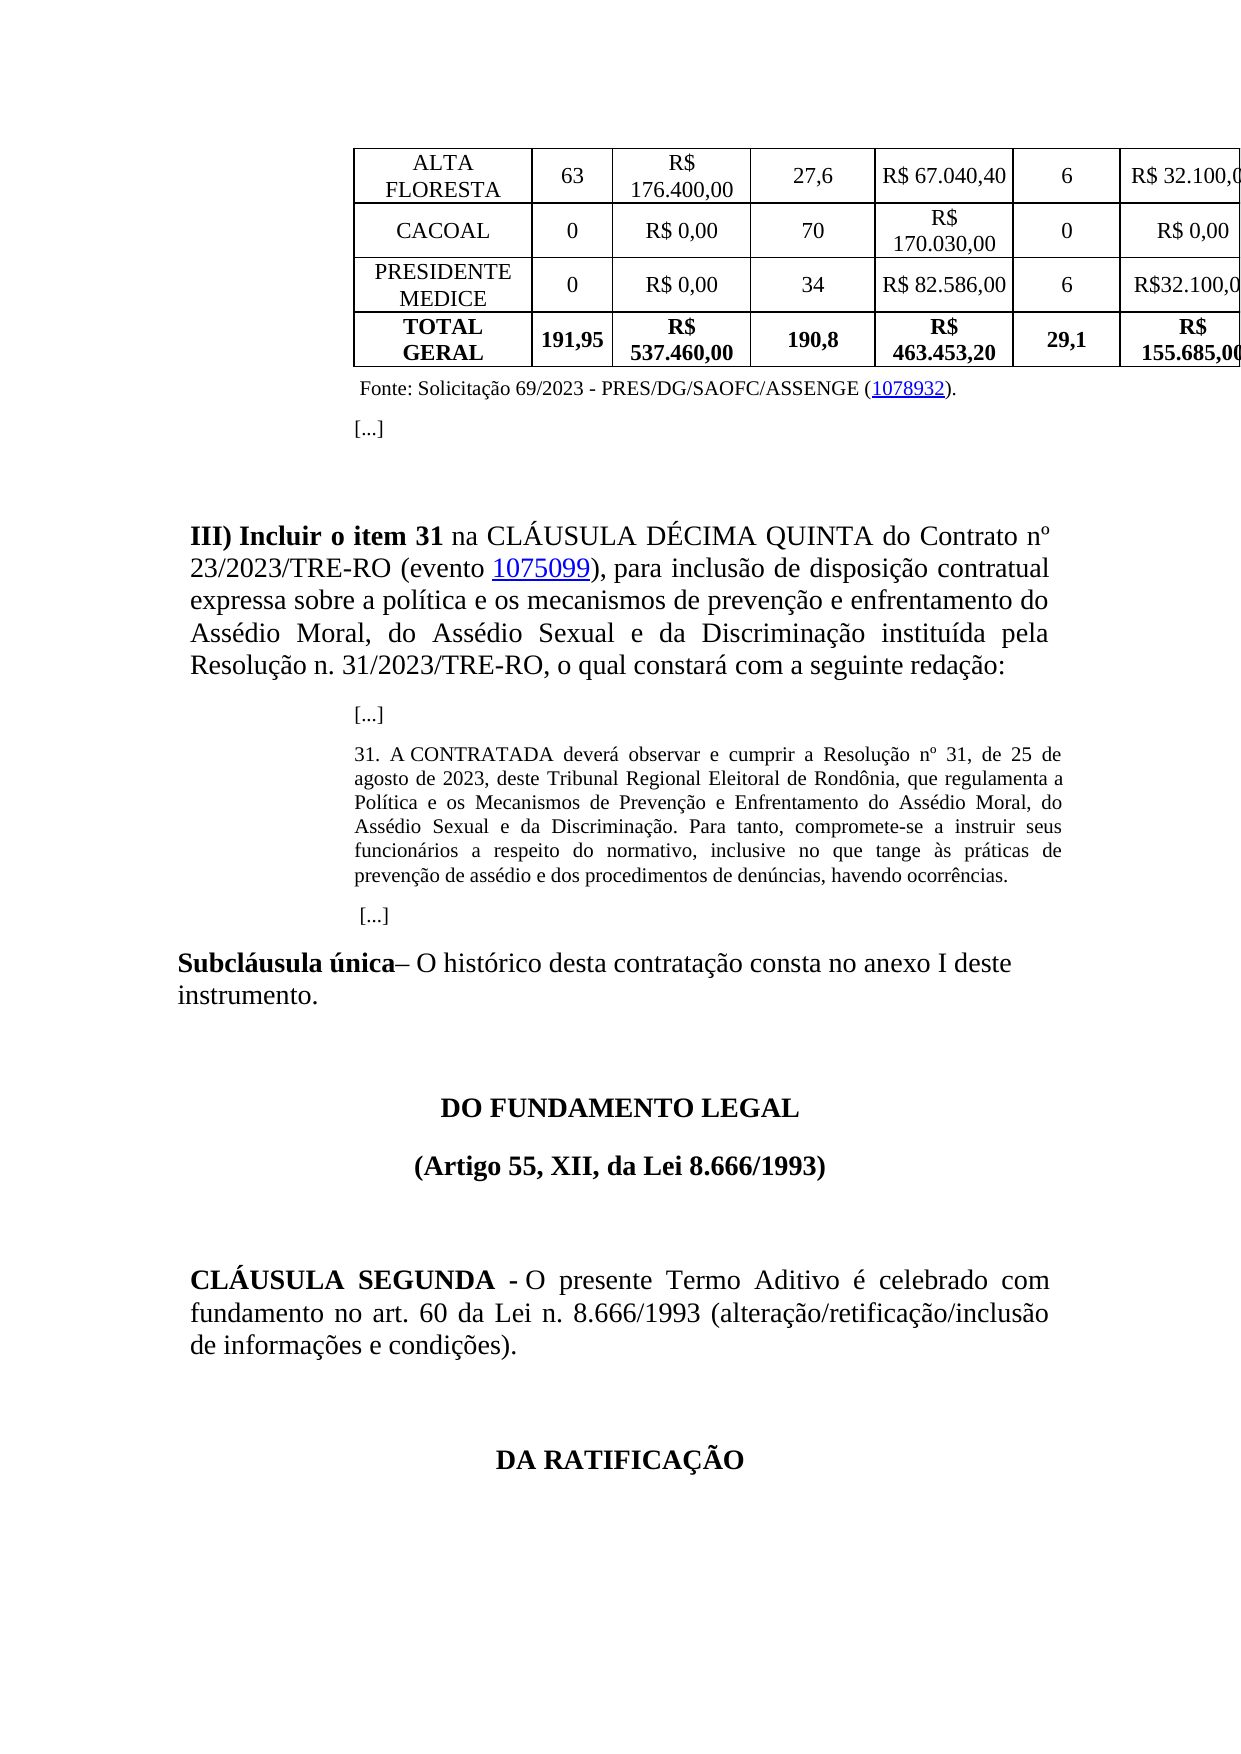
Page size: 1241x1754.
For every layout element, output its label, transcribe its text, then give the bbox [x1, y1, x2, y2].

table_cell 191,95 [533, 313, 612, 366]
text Fonte: Solicitação 69/2023 - PRES/DG/SAOFC/ASSENGE (1078932). [354, 376, 1063, 400]
text 31. A CONTRATADA deverá observar e cumprir a Resolução nº 31, de 25 de agosto de 2023, deste Tribunal Regional Eleitoral de Rondônia, que regulamenta a Política e os Mecanismos de Prevenção e Enfrentamento do Assédio Moral, do Assédio Sexual e da Discriminação. Para tanto, compromete-se a instruir seus funcionários a respeito do normativo, inclusive no que tange às práticas de prevenção de assédio e dos procedimentos de denúncias, havendo ocorrências. [354, 742, 1063, 887]
table_cell 0 [1014, 204, 1119, 257]
table_cell TOTAL GERAL [355, 313, 531, 366]
text III) Incluir o item 31 na CLÁUSULA DÉCIMA QUINTA do Contrato nº 23/2023/TRE-RO (evento 1075099), para inclusão de disposição contratual expressa sobre a política e os mecanismos de prevenção e enfrentamento do Assédio Moral, do Assédio Sexual e da Discriminação instituída pela Resolução n. 31/2023/TRE-RO, o qual constará com a seguinte redação: [190, 519, 1051, 681]
table_cell R$ 170.030,00 [876, 204, 1012, 257]
table_cell R$ 67.040,40 [876, 149, 1012, 202]
table_cell R$32.100,00 [1121, 258, 1239, 311]
table_cell ALTA FLORESTA [355, 149, 531, 202]
table_cell R$ 537.460,00 [613, 313, 750, 366]
table_cell R$ 0,00 [613, 204, 750, 257]
table_cell 63 [533, 149, 612, 202]
table_cell 70 [751, 204, 874, 257]
table_cell R$ 0,00 [613, 258, 750, 311]
table_cell R$ 32.100,00 [1121, 149, 1239, 202]
table_cell 6 [1014, 258, 1119, 311]
table_cell R$ 0,00 [1121, 204, 1239, 257]
text Subcláusula única– O histórico desta contratação consta no anexo I deste instrumento. [177, 946, 1063, 1011]
text (Artigo 55, XII, da Lei 8.666/1993) [190, 1148, 1051, 1181]
table_cell PRESIDENTE MEDICE [355, 258, 531, 311]
text DA RATIFICAÇÃO [190, 1443, 1051, 1475]
text CLÁUSULA SEGUNDA - O presente Termo Aditivo é celebrado com fundamento no art. 60 da Lei n. 8.666/1993 (alteração/retificação/inclusão de informações e condições). [190, 1263, 1051, 1361]
text [...] [354, 701, 1063, 726]
table_cell 29,1 [1014, 313, 1119, 366]
text DO FUNDAMENTO LEGAL [190, 1091, 1051, 1123]
table_cell 6 [1014, 149, 1119, 202]
table_cell R$ 82.586,00 [876, 258, 1012, 311]
table_cell 0 [533, 204, 612, 257]
table_cell 0 [533, 258, 612, 311]
table_cell R$ 176.400,00 [613, 149, 750, 202]
table_cell 34 [751, 258, 874, 311]
text [...] [354, 903, 1063, 927]
table_cell 27,6 [751, 149, 874, 202]
table_cell 190,8 [751, 313, 874, 366]
text [...] [354, 416, 1063, 440]
table_cell R$ 463.453,20 [876, 313, 1012, 366]
table_cell CACOAL [355, 204, 531, 257]
table_cell R$ 155.685,00 [1121, 313, 1239, 366]
